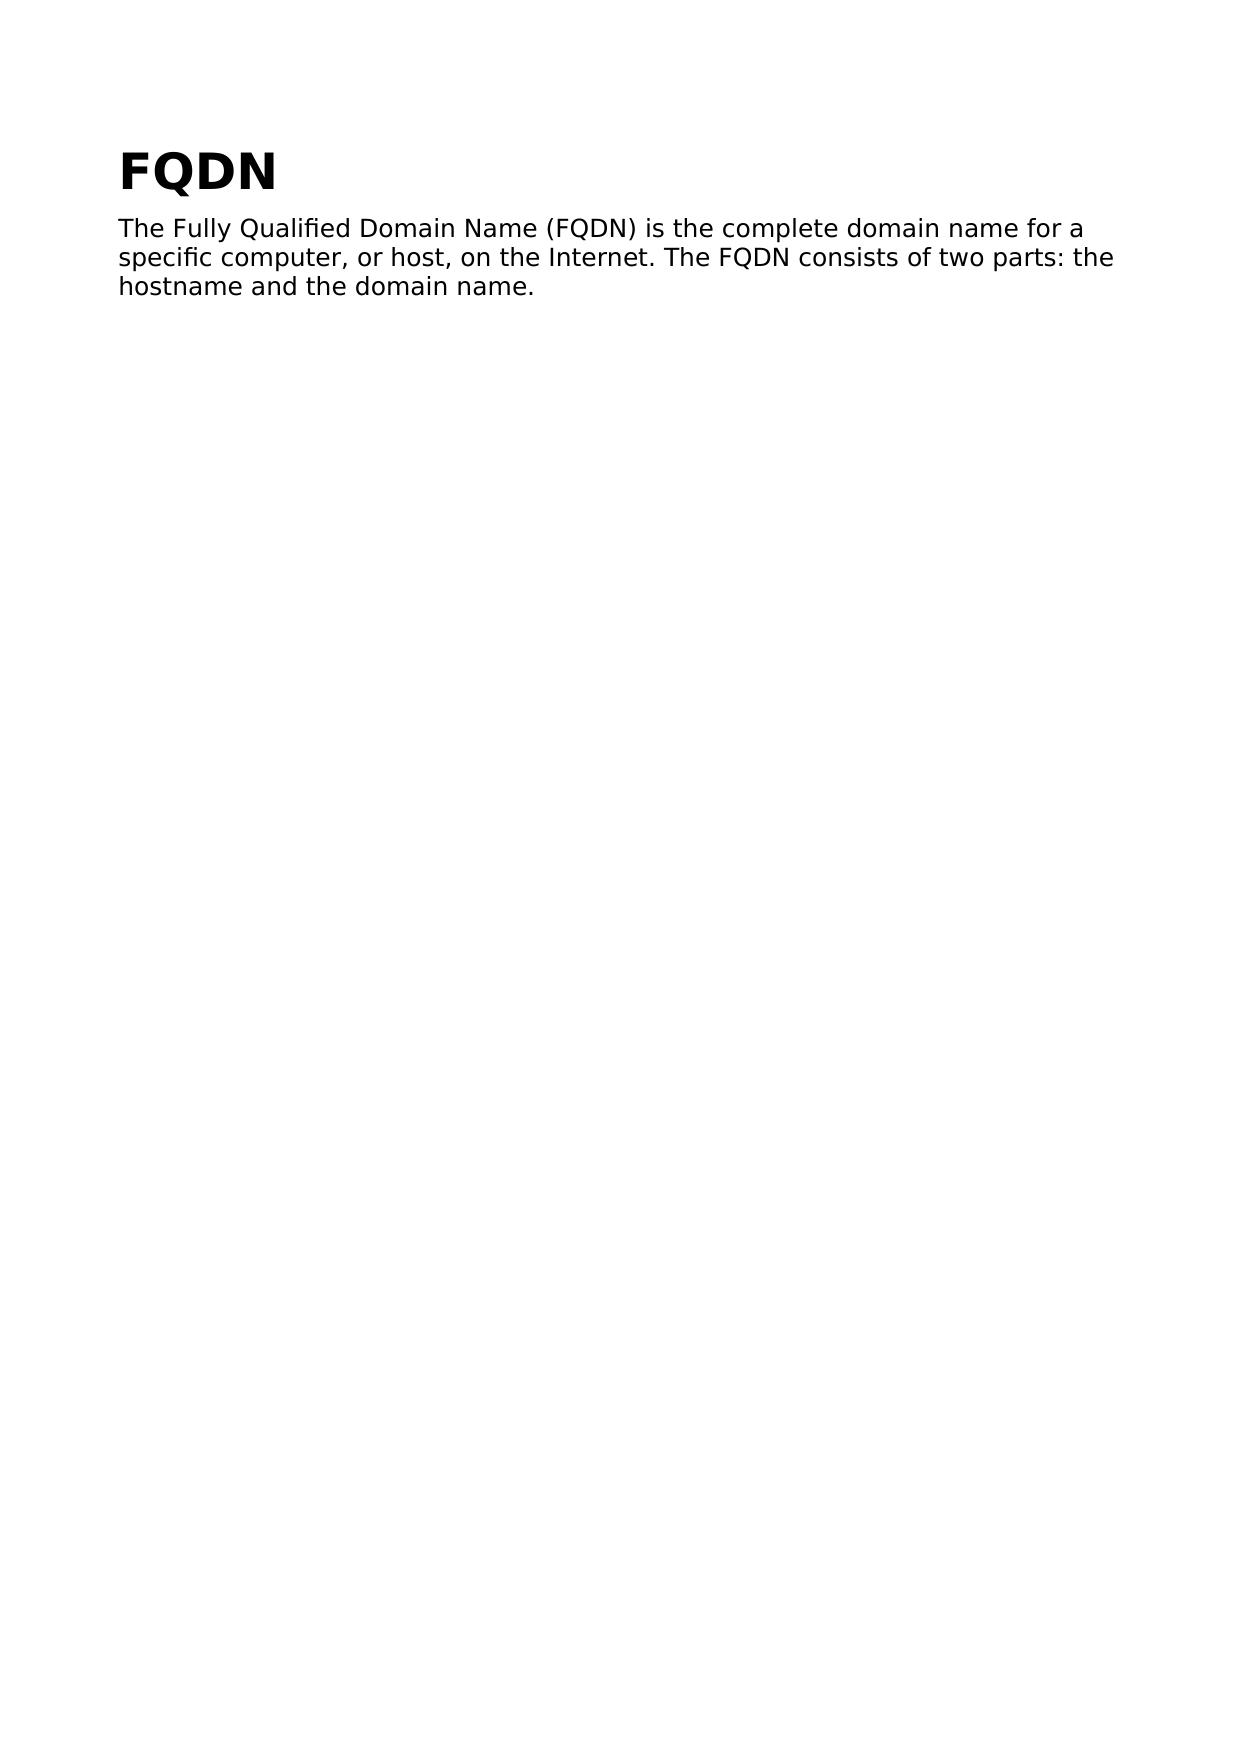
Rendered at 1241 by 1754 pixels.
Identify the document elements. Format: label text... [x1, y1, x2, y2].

subtitle FQDN [118, 143, 1122, 201]
text The Fully Qualified Domain Name (FQDN) is the complete domain name for a specific computer, or host, on the Internet. The FQDN consists of two parts: the hostname and the domain name. [118, 214, 1122, 301]
